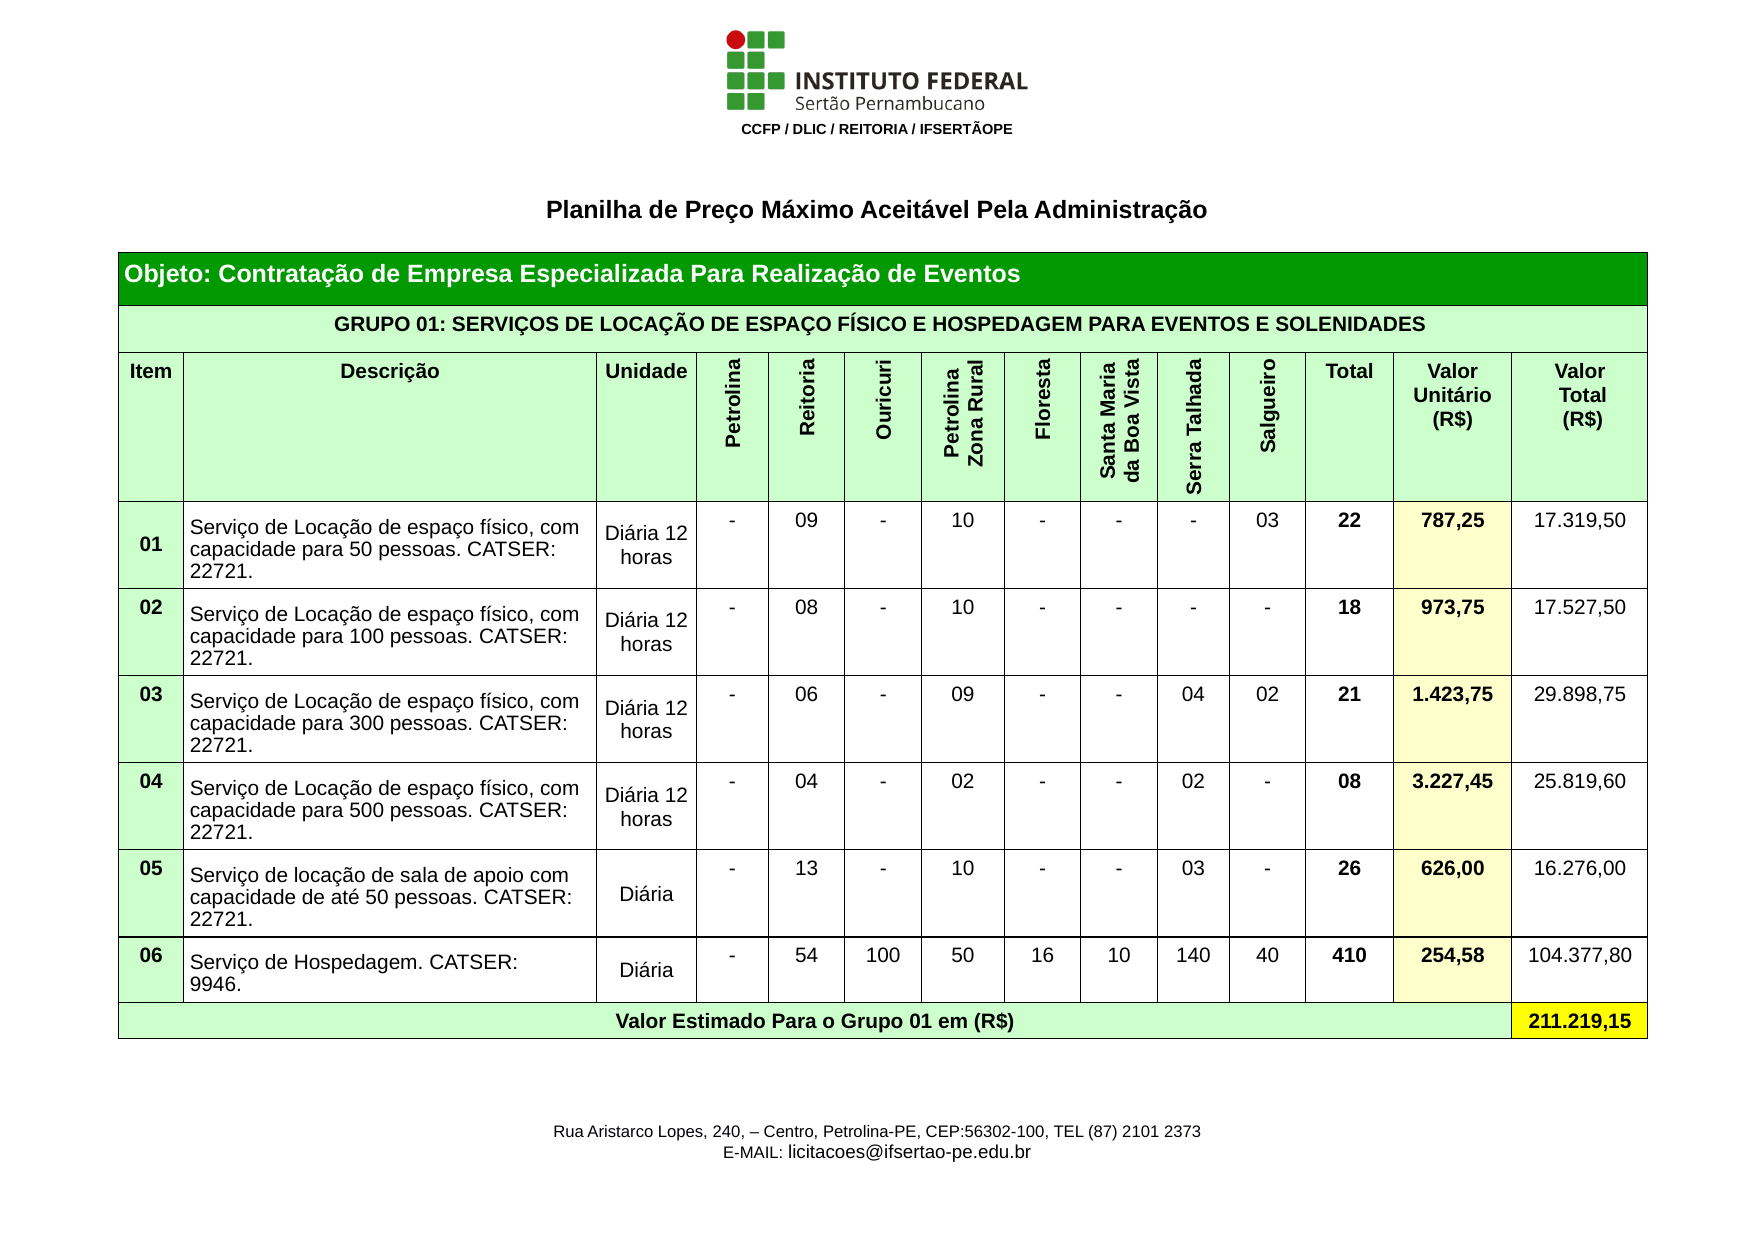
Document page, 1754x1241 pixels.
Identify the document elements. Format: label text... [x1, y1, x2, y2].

table_cell - [1158, 589, 1229, 675]
table_cell Valor Estimado Para o Grupo 01 em (R$) [119, 1003, 1511, 1038]
table_cell - [1230, 850, 1305, 936]
table_cell 10 [922, 502, 1004, 588]
table_cell 08 [769, 589, 844, 675]
table_cell Diária [597, 850, 696, 936]
table_cell 254,58 [1394, 938, 1511, 1002]
table_cell Floresta [1005, 353, 1080, 501]
table_cell 17.527,50 [1512, 589, 1647, 675]
table_cell 03 [1158, 850, 1229, 936]
table_cell 3.227,45 [1394, 763, 1511, 849]
table_cell - [1005, 676, 1080, 762]
table_cell - [845, 763, 921, 849]
table_cell Serviço de locação de sala de apoio com capacidade de até 50 pessoas. CATSER: 22721. [184, 850, 596, 936]
table_cell 06 [769, 676, 844, 762]
table_cell Ouricuri [845, 353, 921, 501]
table_cell - [1005, 502, 1080, 588]
table_cell Petrolina Zona Rural [922, 353, 1004, 501]
table_cell 09 [922, 676, 1004, 762]
table_cell - [1005, 589, 1080, 675]
table_cell 22 [1306, 502, 1393, 588]
table_cell Diária 12 horas [597, 763, 696, 849]
table_cell 25.819,60 [1512, 763, 1647, 849]
table_cell - [845, 676, 921, 762]
table_cell 40 [1230, 938, 1305, 1002]
table_cell Unidade [597, 353, 696, 501]
table_cell Serviço de Locação de espaço físico, com capacidade para 50 pessoas. CATSER: 22721. [184, 502, 596, 588]
table_cell - [845, 850, 921, 936]
table_cell Diária 12 horas [597, 502, 696, 588]
table_cell - [1081, 589, 1157, 675]
table_cell 03 [119, 676, 183, 762]
table_cell 08 [1306, 763, 1393, 849]
table_cell 104.377,80 [1512, 938, 1647, 1002]
table_cell - [1005, 850, 1080, 936]
table_cell 02 [922, 763, 1004, 849]
table_cell 54 [769, 938, 844, 1002]
table_cell Diária 12 horas [597, 676, 696, 762]
table_cell 02 [1230, 676, 1305, 762]
table_cell - [1230, 763, 1305, 849]
table_cell Serviço de Locação de espaço físico, com capacidade para 100 pessoas. CATSER: 22721. [184, 589, 596, 675]
table_cell 04 [769, 763, 844, 849]
table_cell 1.423,75 [1394, 676, 1511, 762]
table_cell - [1081, 502, 1157, 588]
table_cell Valor Total (R$) [1512, 353, 1647, 501]
table_cell 13 [769, 850, 844, 936]
table_cell GRUPO 01: SERVIÇOS DE LOCAÇÃO DE ESPAÇO FÍSICO E HOSPEDAGEM PARA EVENTOS E SOLENIDADES [119, 306, 1647, 352]
table_cell - [697, 763, 768, 849]
table_cell - [697, 589, 768, 675]
table_cell - [697, 938, 768, 1002]
table_cell 29.898,75 [1512, 676, 1647, 762]
table_cell 17.319,50 [1512, 502, 1647, 588]
table_cell 03 [1230, 502, 1305, 588]
table_cell - [1005, 763, 1080, 849]
table_cell Descrição [184, 353, 596, 501]
table_cell 973,75 [1394, 589, 1511, 675]
table_cell 16 [1005, 938, 1080, 1002]
table_cell - [1081, 763, 1157, 849]
table_cell - [697, 502, 768, 588]
table_cell 211.219,15 [1512, 1003, 1647, 1038]
table_cell 04 [119, 763, 183, 849]
table_cell Petrolina [697, 353, 768, 501]
table_cell 10 [922, 589, 1004, 675]
table_cell 626,00 [1394, 850, 1511, 936]
table_cell 50 [922, 938, 1004, 1002]
table_cell Total [1306, 353, 1393, 501]
table_cell 01 [119, 502, 183, 588]
table_cell Serra Talhada [1158, 353, 1229, 501]
table_cell 09 [769, 502, 844, 588]
table_cell 06 [119, 938, 183, 1002]
table_cell - [1230, 589, 1305, 675]
table_cell 05 [119, 850, 183, 936]
table_cell - [697, 850, 768, 936]
table_cell 787,25 [1394, 502, 1511, 588]
table_cell 16.276,00 [1512, 850, 1647, 936]
table_cell Serviço de Locação de espaço físico, com capacidade para 300 pessoas. CATSER: 22721. [184, 676, 596, 762]
table_cell - [1081, 676, 1157, 762]
table_cell - [1158, 502, 1229, 588]
table_cell - [1081, 850, 1157, 936]
table_cell 410 [1306, 938, 1393, 1002]
table_cell Valor Unitário (R$) [1394, 353, 1511, 501]
table_cell 02 [1158, 763, 1229, 849]
table_cell Item [119, 353, 183, 501]
table_cell Reitoria [769, 353, 844, 501]
table_cell Diária [597, 938, 696, 1002]
text Planilha de Preço Máximo Aceitável Pela Administração [118, 195, 1636, 223]
table_cell 10 [922, 850, 1004, 936]
table_cell 02 [119, 589, 183, 675]
picture [726, 30, 1028, 110]
table_cell 21 [1306, 676, 1393, 762]
table_cell Serviço de Locação de espaço físico, com capacidade para 500 pessoas. CATSER: 22721. [184, 763, 596, 849]
table_cell 10 [1081, 938, 1157, 1002]
table_cell 140 [1158, 938, 1229, 1002]
table_cell Santa Maria da Boa Vista [1081, 353, 1157, 501]
table_cell Salgueiro [1230, 353, 1305, 501]
table_cell - [697, 676, 768, 762]
table_cell - [845, 502, 921, 588]
table_cell 18 [1306, 589, 1393, 675]
table_cell - [845, 589, 921, 675]
table_header Objeto: Contratação de Empresa Especializada Para Realização de Eventos [119, 253, 1647, 305]
table_cell Serviço de Hospedagem. CATSER: 9946. [184, 938, 596, 1002]
table_cell 26 [1306, 850, 1393, 936]
table_cell 100 [845, 938, 921, 1002]
table_cell Diária 12 horas [597, 589, 696, 675]
table_cell 04 [1158, 676, 1229, 762]
